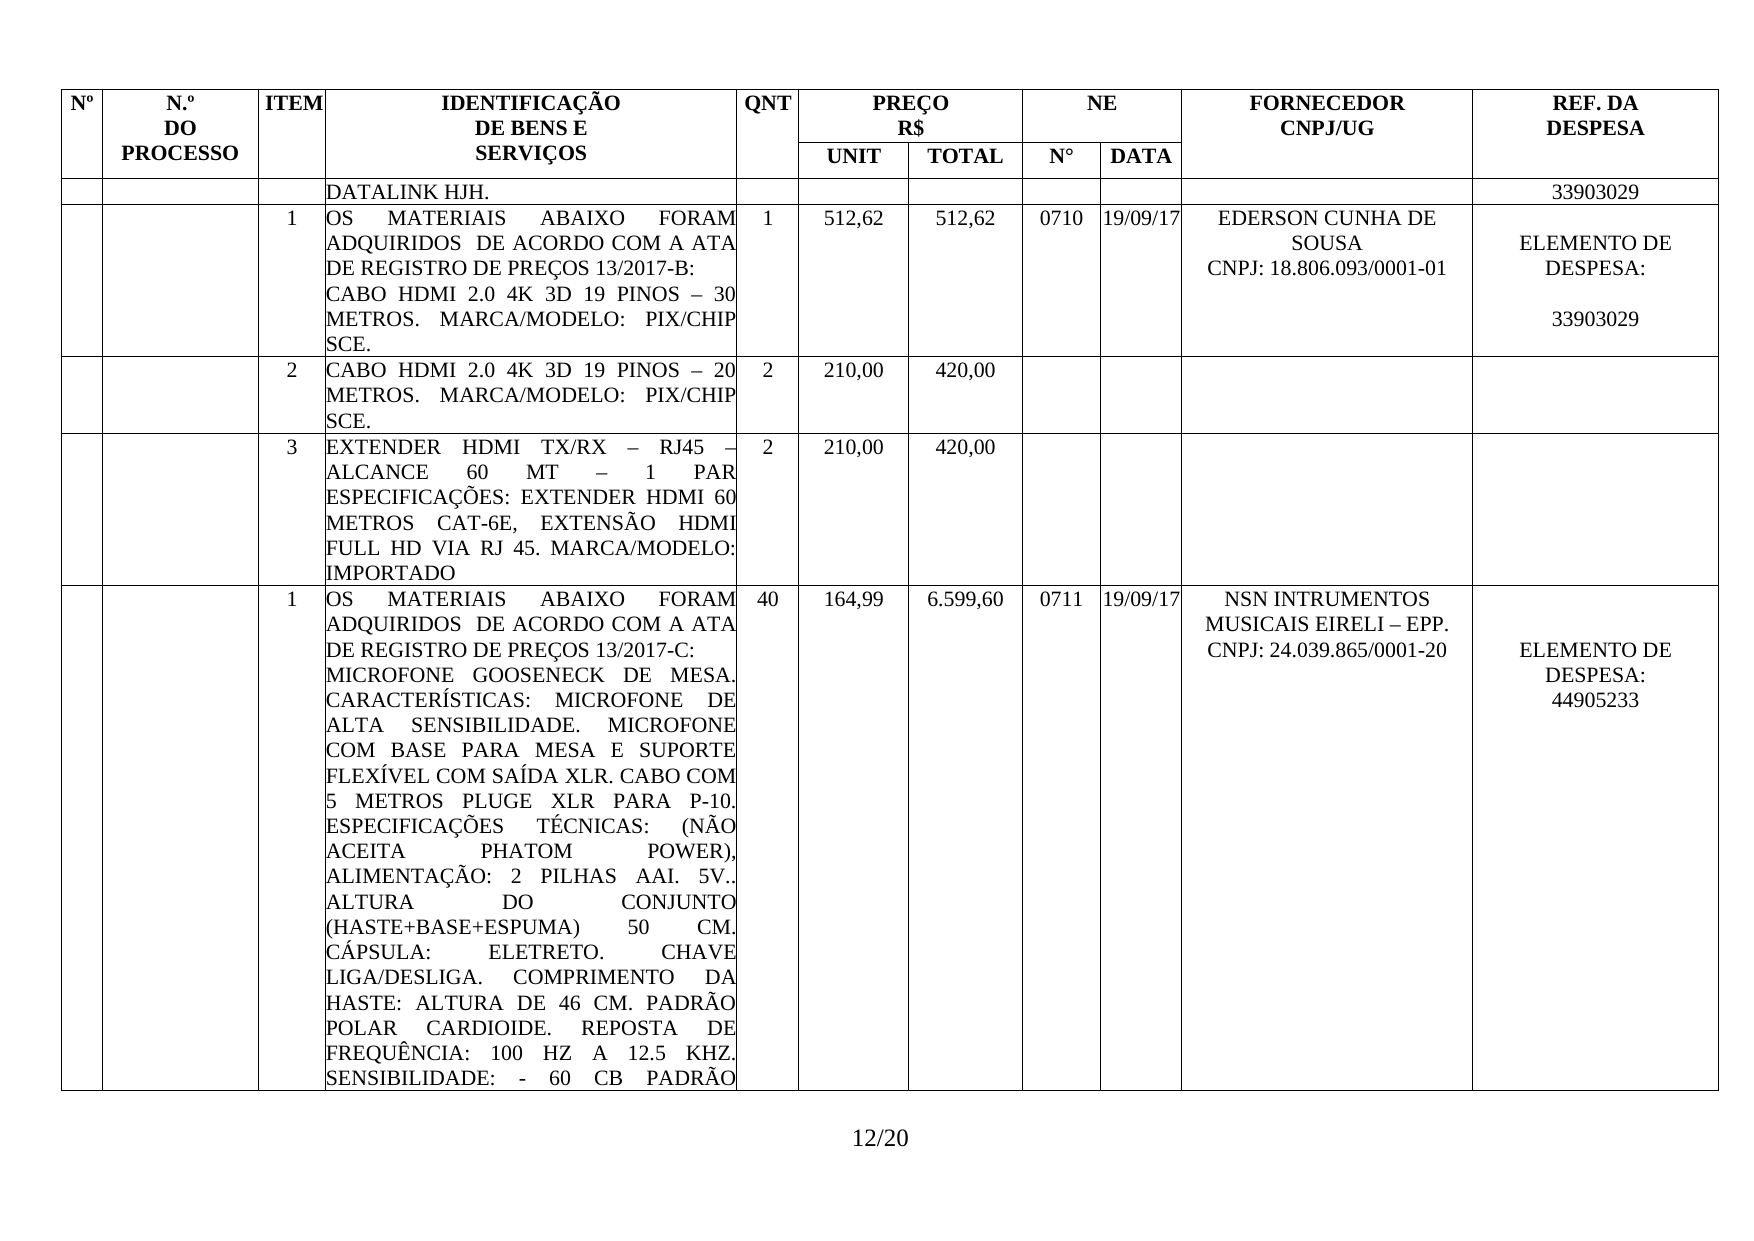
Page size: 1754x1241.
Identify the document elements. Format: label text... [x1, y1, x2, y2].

table_cell [1023, 434, 1100, 585]
table_cell [62, 357, 102, 433]
table_header N.º DO PROCESSO [103, 90, 258, 178]
table_cell [1101, 179, 1181, 204]
table_cell [799, 179, 908, 204]
table_header Nº [62, 90, 102, 178]
table_cell [62, 179, 102, 204]
table_cell 210,00 [799, 434, 908, 585]
table_cell [1023, 179, 1100, 204]
table_cell DATA [1101, 143, 1181, 178]
table_cell 420,00 [909, 357, 1022, 433]
table_cell TOTAL [909, 143, 1022, 178]
table_cell 0710 [1023, 205, 1100, 356]
table_cell NSN INTRUMENTOS MUSICAIS EIRELI – EPP. CNPJ: 24.039.865/0001-20 [1182, 586, 1472, 1090]
table_cell [62, 586, 102, 1090]
table_cell 2 [737, 357, 798, 433]
table_cell ELEMENTO DE DESPESA: 44905233 [1473, 586, 1718, 1090]
table_cell [1182, 434, 1472, 585]
table_cell 3 [259, 434, 325, 585]
table_cell EXTENDER HDMI TX/RX – RJ45 – ALCANCE 60 MT – 1 PAR ESPECIFICAÇÕES: EXTENDER HDMI 60 METROS CAT-6E, EXTENSÃO HDMI FULL HD VIA RJ 45. MARCA/MODELO: IMPORTADO [326, 434, 736, 585]
table_cell DATALINK HJH. [326, 179, 736, 204]
table_cell 2 [259, 357, 325, 433]
table_cell [103, 357, 258, 433]
table_cell [103, 586, 258, 1090]
table_cell [737, 179, 798, 204]
table_cell [1101, 434, 1181, 585]
table_cell 1 [259, 205, 325, 356]
table_header NE [1023, 90, 1181, 142]
table_cell 420,00 [909, 434, 1022, 585]
table_cell [1182, 357, 1472, 433]
table_cell N° [1023, 143, 1100, 178]
table_cell OS MATERIAIS ABAIXO FORAM ADQUIRIDOS DE ACORDO COM A ATA DE REGISTRO DE PREÇOS 13/2017-B: CABO HDMI 2.0 4K 3D 19 PINOS – 30 METROS. MARCA/MODELO: PIX/CHIP SCE. [326, 205, 736, 356]
table_cell 19/09/17 [1101, 205, 1181, 356]
table_cell 512,62 [799, 205, 908, 356]
table_header PREÇO R$ [799, 90, 1022, 142]
table_cell [259, 179, 325, 204]
table_cell 164,99 [799, 586, 908, 1090]
table_cell OS MATERIAIS ABAIXO FORAM ADQUIRIDOS DE ACORDO COM A ATA DE REGISTRO DE PREÇOS 13/2017-C: MICROFONE GOOSENECK DE MESA. CARACTERÍSTICAS: MICROFONE DE ALTA SENSIBILIDADE. MICROFONE COM BASE PARA MESA E SUPORTE FLEXÍVEL COM SAÍDA XLR. CABO COM 5 METROS PLUGE XLR PARA P-10. ESPECIFICAÇÕES TÉCNICAS: (NÃO ACEITA PHATOM POWER), ALIMENTAÇÃO: 2 PILHAS AAI. 5V.. ALTURA DO CONJUNTO (HASTE+BASE+ESPUMA) 50 CM. CÁPSULA: ELETRETO. CHAVE LIGA/DESLIGA. COMPRIMENTO DA HASTE: ALTURA DE 46 CM. PADRÃO POLAR CARDIOIDE. REPOSTA DE FREQUÊNCIA: 100 HZ A 12.5 KHZ. SENSIBILIDADE: - 60 CB PADRÃO [326, 586, 736, 1090]
table_cell [1101, 357, 1181, 433]
table_cell [103, 205, 258, 356]
table_cell ELEMENTO DE DESPESA: 33903029 [1473, 205, 1718, 356]
table_cell [62, 205, 102, 356]
table_cell 210,00 [799, 357, 908, 433]
table_header REF. DA DESPESA [1473, 90, 1718, 178]
table_cell 1 [737, 205, 798, 356]
table_cell [1473, 434, 1718, 585]
table_header QNT [737, 90, 798, 178]
table_cell [103, 434, 258, 585]
table_cell UNIT [799, 143, 908, 178]
table_header FORNECEDOR CNPJ/UG [1182, 90, 1472, 178]
table_cell [1182, 179, 1472, 204]
table_cell [103, 179, 258, 204]
table_cell EDERSON CUNHA DE SOUSA CNPJ: 18.806.093/0001-01 [1182, 205, 1472, 356]
table_header IDENTIFICAÇÃO DE BENS E SERVIÇOS [326, 90, 736, 178]
table_cell 40 [737, 586, 798, 1090]
table_cell [1023, 357, 1100, 433]
table_cell 6.599,60 [909, 586, 1022, 1090]
table_cell CABO HDMI 2.0 4K 3D 19 PINOS – 20 METROS. MARCA/MODELO: PIX/CHIP SCE. [326, 357, 736, 433]
table_cell 0711 [1023, 586, 1100, 1090]
table_cell 512,62 [909, 205, 1022, 356]
table_cell 2 [737, 434, 798, 585]
table_cell 33903029 [1473, 179, 1718, 204]
table_cell 19/09/17 [1101, 586, 1181, 1090]
table_cell [1473, 357, 1718, 433]
table_cell 1 [259, 586, 325, 1090]
table_cell [62, 434, 102, 585]
table_cell [909, 179, 1022, 204]
table_header ITEM [259, 90, 325, 178]
